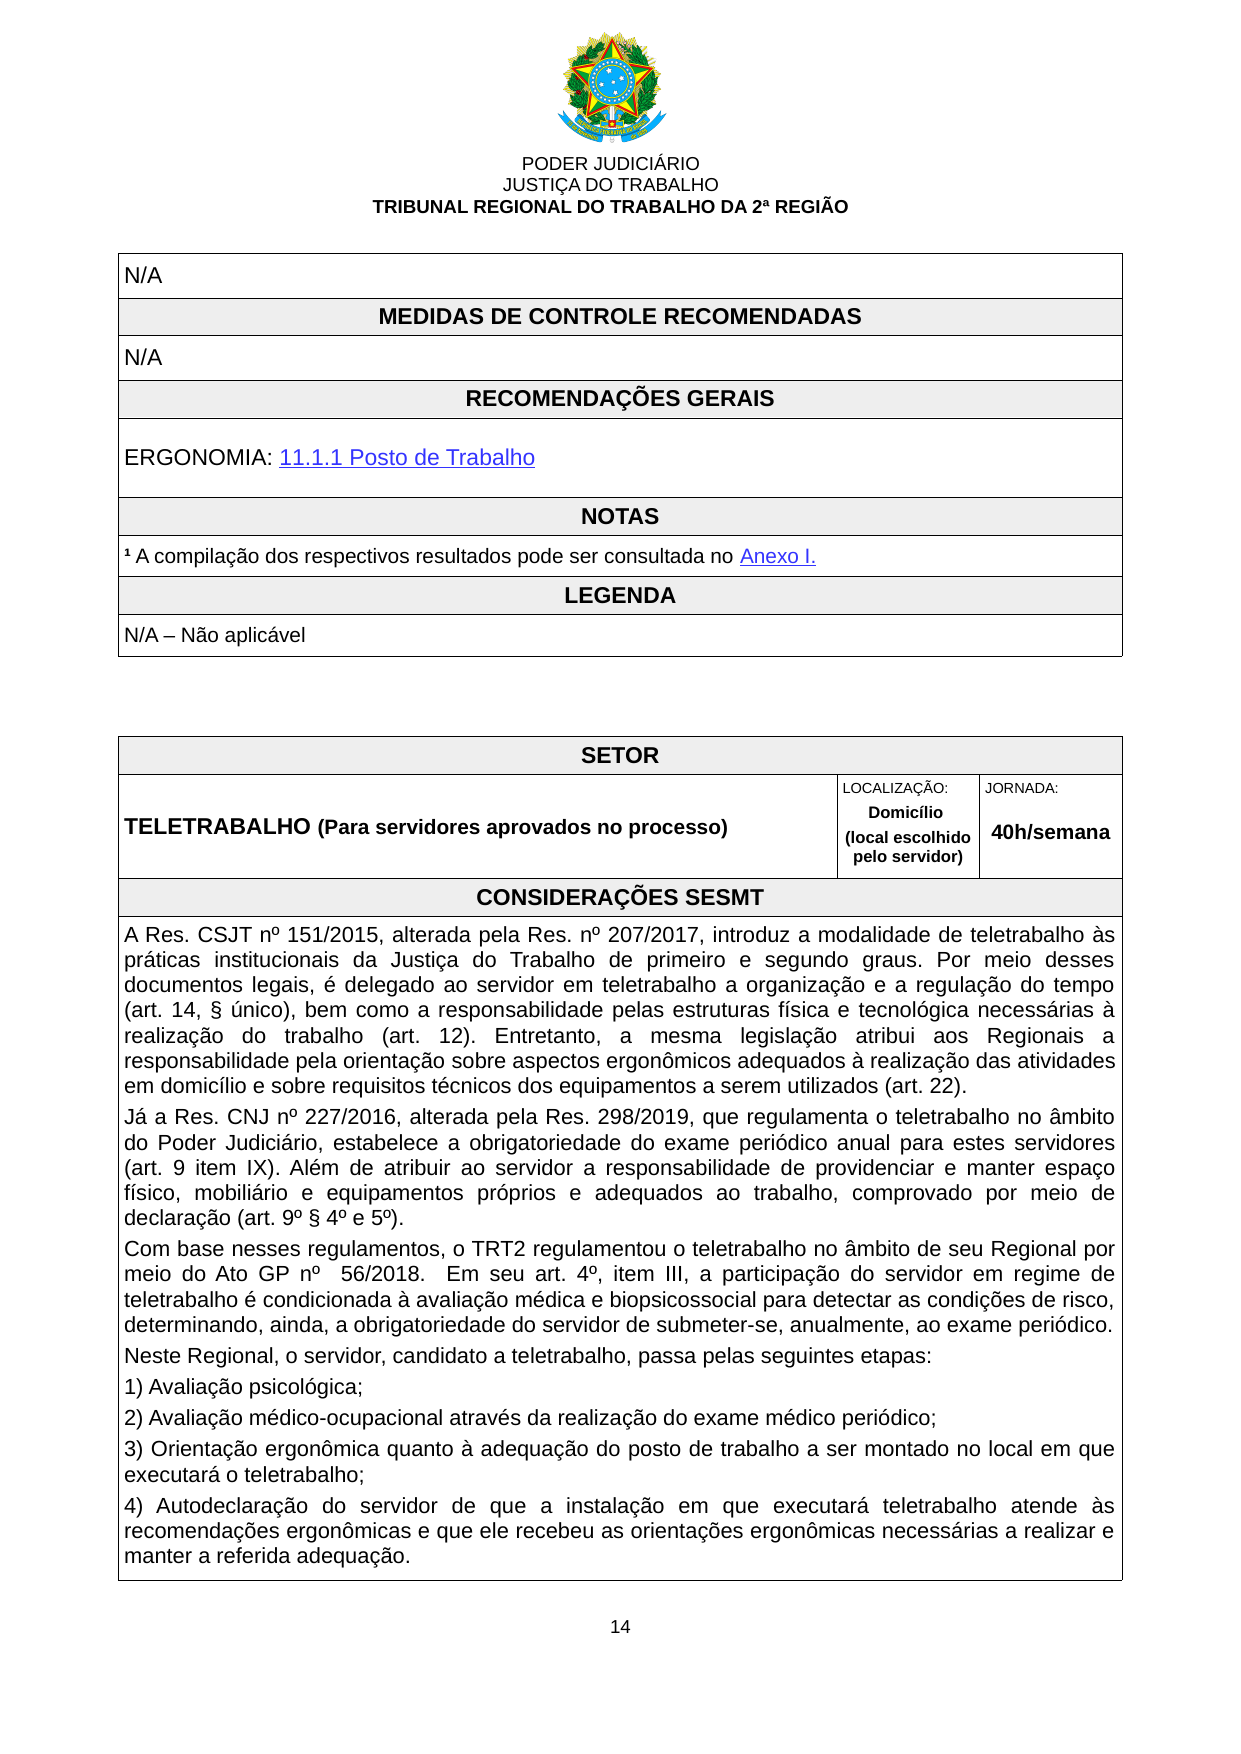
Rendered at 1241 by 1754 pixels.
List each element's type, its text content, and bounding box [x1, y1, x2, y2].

table_cell ¹ A compilação dos respectivos resultados pode ser consultada no Anexo I. [119, 536, 1122, 576]
table_cell N/A – Não aplicável [119, 615, 1122, 656]
table_cell LEGENDA [119, 577, 1122, 614]
table_cell NOTAS [119, 498, 1122, 535]
table_cell TELETRABALHO (Para servidores aprovados no processo) [119, 775, 837, 878]
table_cell LOCALIZAÇÃO: Domicílio (local escolhido pelo servidor) [838, 775, 979, 878]
table_cell ERGONOMIA: 11.1.1 Posto de Trabalho [119, 419, 1122, 497]
table_cell N/A [119, 336, 1122, 379]
table_cell MEDIDAS DE CONTROLE RECOMENDADAS [119, 299, 1122, 335]
table_cell RECOMENDAÇÕES GERAIS [119, 381, 1122, 417]
table_cell A Res. CSJT nº 151/2015, alterada pela Res. nº 207/2017, introduz a modalidade de teletrabalho às práticas institucionais da Justiça do Trabalho de primeiro e segundo graus. Por meio desses documentos legais, é delegado ao servidor em teletrabalho a organização e a regulação do tempo (art. 14, § único), bem como a responsabilidade pelas estruturas física e tecnológica necessárias à realização do trabalho (art. 12). Entretanto, a mesma legislação atribui aos Regionais a responsabilidade pela orientação sobre aspectos ergonômicos adequados à realização das atividades em domicílio e sobre requisitos técnicos dos equipamentos a serem utilizados (art. 22). Já a Res. CNJ nº 227/2016, alterada pela Res. 298/2019, que regulamenta o teletrabalho no âmbito do Poder Judiciário, estabelece a obrigatoriedade do exame periódico anual para estes servidores (art. 9 item IX). Além de atribuir ao servidor a responsabilidade de providenciar e manter espaço físico, mobiliário e equipamentos próprios e adequados ao trabalho, comprovado por meio de declaração (art. 9º § 4º e 5º). Com base nesses regulamentos, o TRT2 regulamentou o teletrabalho no âmbito de seu Regional por meio do Ato GP nº 56/2018. Em seu art. 4º, item III, a participação do servidor em regime de teletrabalho é condicionada à avaliação médica e biopsicossocial para detectar as condições de risco, determinando, ainda, a obrigatoriedade do servidor de submeter-se, anualmente, ao exame periódico. Neste Regional, o servidor, candidato a teletrabalho, passa pelas seguintes etapas: 1) Avaliação psicológica; 2) Avaliação médico-ocupacional através da realização do exame médico periódico; 3) Orientação ergonômica quanto à adequação do posto de trabalho a ser montado no local em que executará o teletrabalho; 4) Autodeclaração do servidor de que a instalação em que executará teletrabalho atende às recomendações ergonômicas e que ele recebeu as orientações ergonômicas necessárias a realizar e manter a referida adequação. [119, 917, 1122, 1580]
table_cell JORNADA: 40h/semana [980, 775, 1122, 878]
table_cell CONSIDERAÇÕES SESMT [119, 879, 1122, 916]
table_cell N/A [119, 254, 1122, 297]
table_header SETOR [119, 737, 1122, 774]
